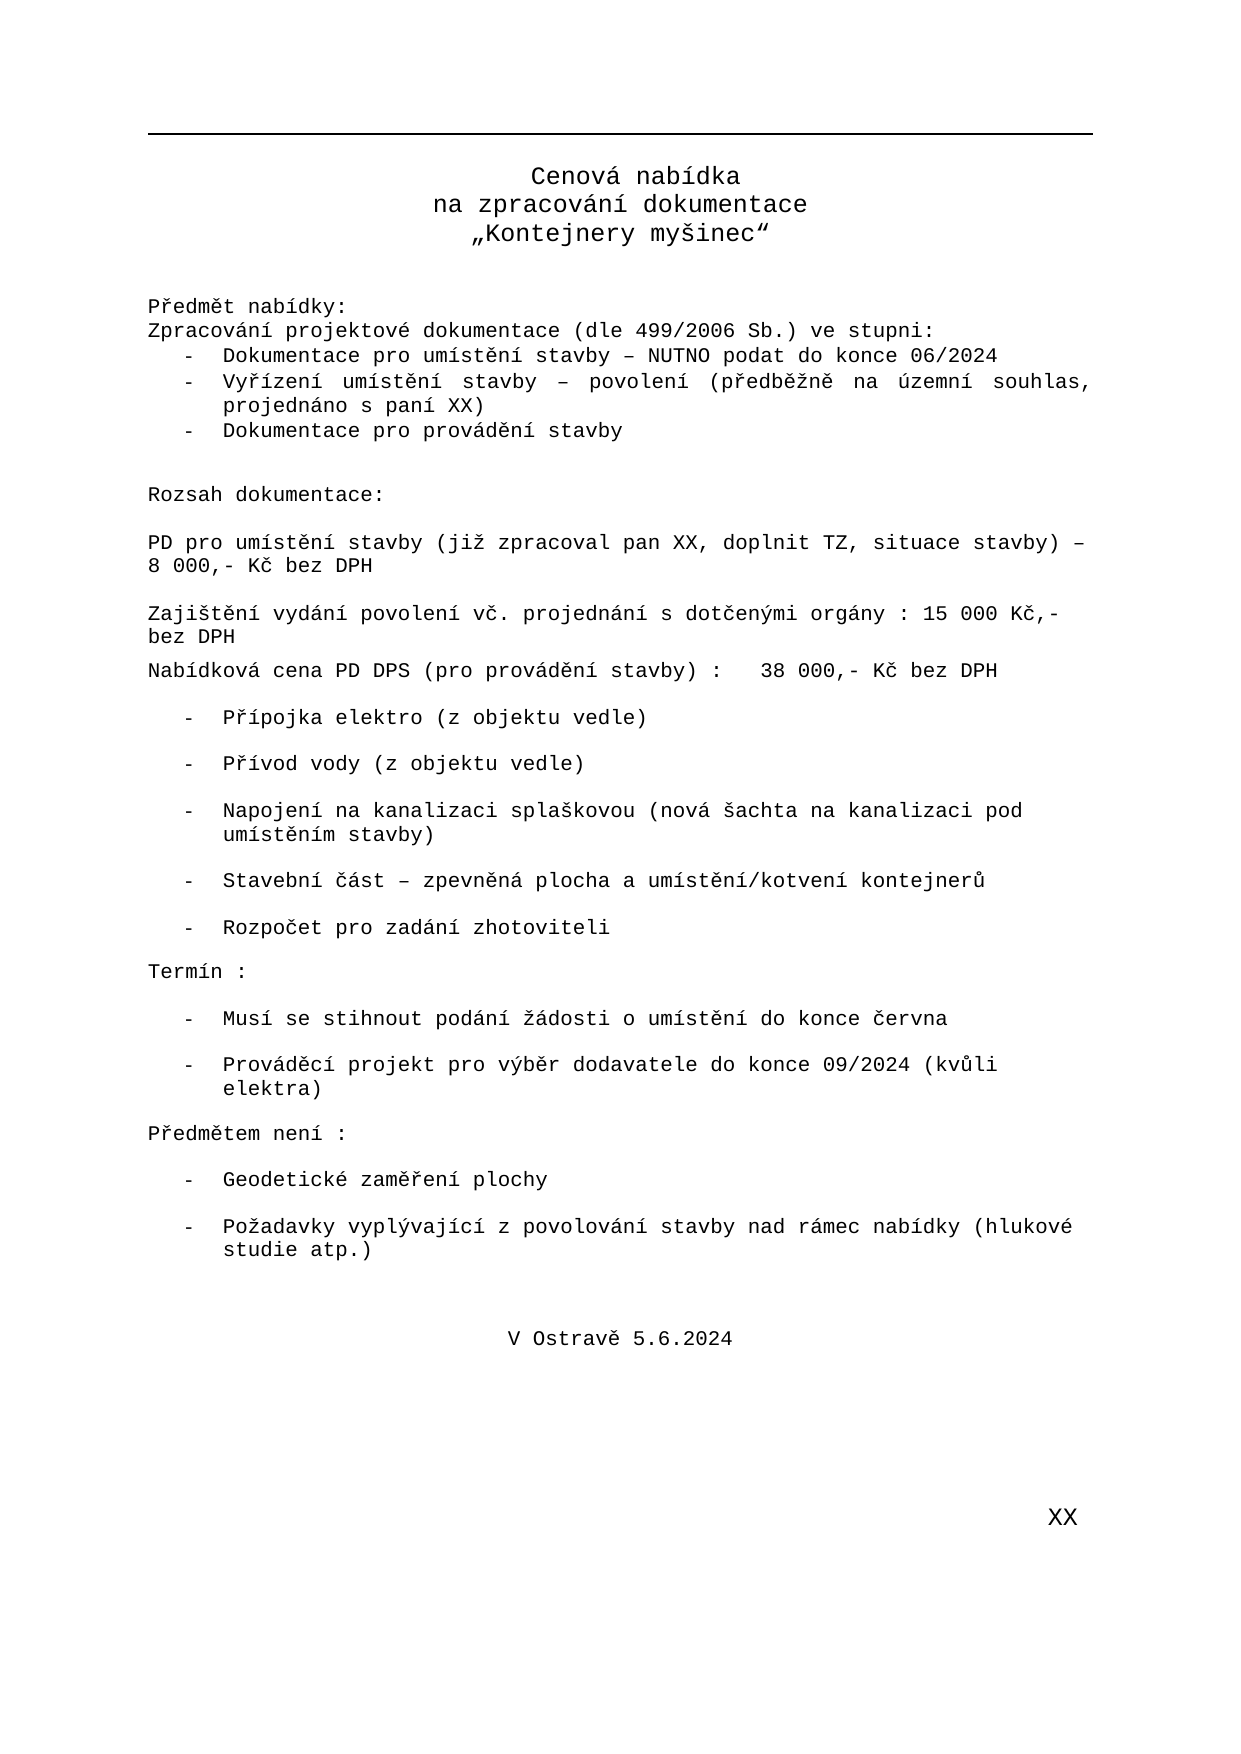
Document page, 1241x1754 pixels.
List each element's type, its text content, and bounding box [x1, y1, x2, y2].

list Požadavky vyplývající z povolování stavby nad rámec nabídky (hlukové studie atp.) [185, 1213, 1093, 1263]
list Přívod vody (z objektu vedle) [185, 751, 1093, 777]
text PD pro umístění stavby (již zpracoval pan XX, doplnit TZ, situace stavby) – 8 000,- Kč bez DPH [148, 532, 1093, 579]
list Stavební část – zpevněná plocha a umístění/kotvení kontejnerů [185, 868, 1093, 894]
text „Kontejnery myšinec“ [148, 220, 1093, 249]
list Prováděcí projekt pro výběr dodavatele do konce 09/2024 (kvůli elektra) [185, 1052, 1093, 1102]
list Přípojka elektro (z objektu vedle) [185, 705, 1093, 731]
text Předmětem není : [148, 1122, 1093, 1146]
list Geodetické zaměření plochy [185, 1167, 1093, 1193]
text Zpracování projektové dokumentace (dle 499/2006 Sb.) ve stupni: [148, 319, 1093, 343]
text Rozsah dokumentace: [148, 484, 1093, 508]
text Předmět nabídky: [148, 296, 1093, 319]
text Zajištění vydání povolení vč. projednání s dotčenými orgány : 15 000 Kč,- bez DPH [148, 603, 1093, 650]
text Termín : [148, 961, 1093, 985]
text na zpracování dokumentace [148, 192, 1093, 220]
list Napojení na kanalizaci splaškovou (nová šachta na kanalizaci pod umístěním stavby) [185, 798, 1093, 847]
text V Ostravě 5.6.2024 [148, 1328, 1093, 1352]
text XX [148, 1476, 1093, 1533]
list Dokumentace pro provádění stavby [185, 418, 1093, 444]
list Dokumentace pro umístění stavby – NUTNO podat do konce 06/2024 [185, 343, 1093, 369]
list Vyřízení umístění stavby – povolení (předběžně na územní souhlas, projednáno s paní XX) [185, 369, 1093, 418]
list Musí se stihnout podání žádosti o umístění do konce června [185, 1006, 1093, 1031]
text Cenová nabídka [148, 164, 1093, 192]
text Nabídková cena PD DPS (pro provádění stavby) : 38 000,- Kč bez DPH [148, 660, 1093, 684]
list Rozpočet pro zadání zhotoviteli [185, 915, 1093, 940]
